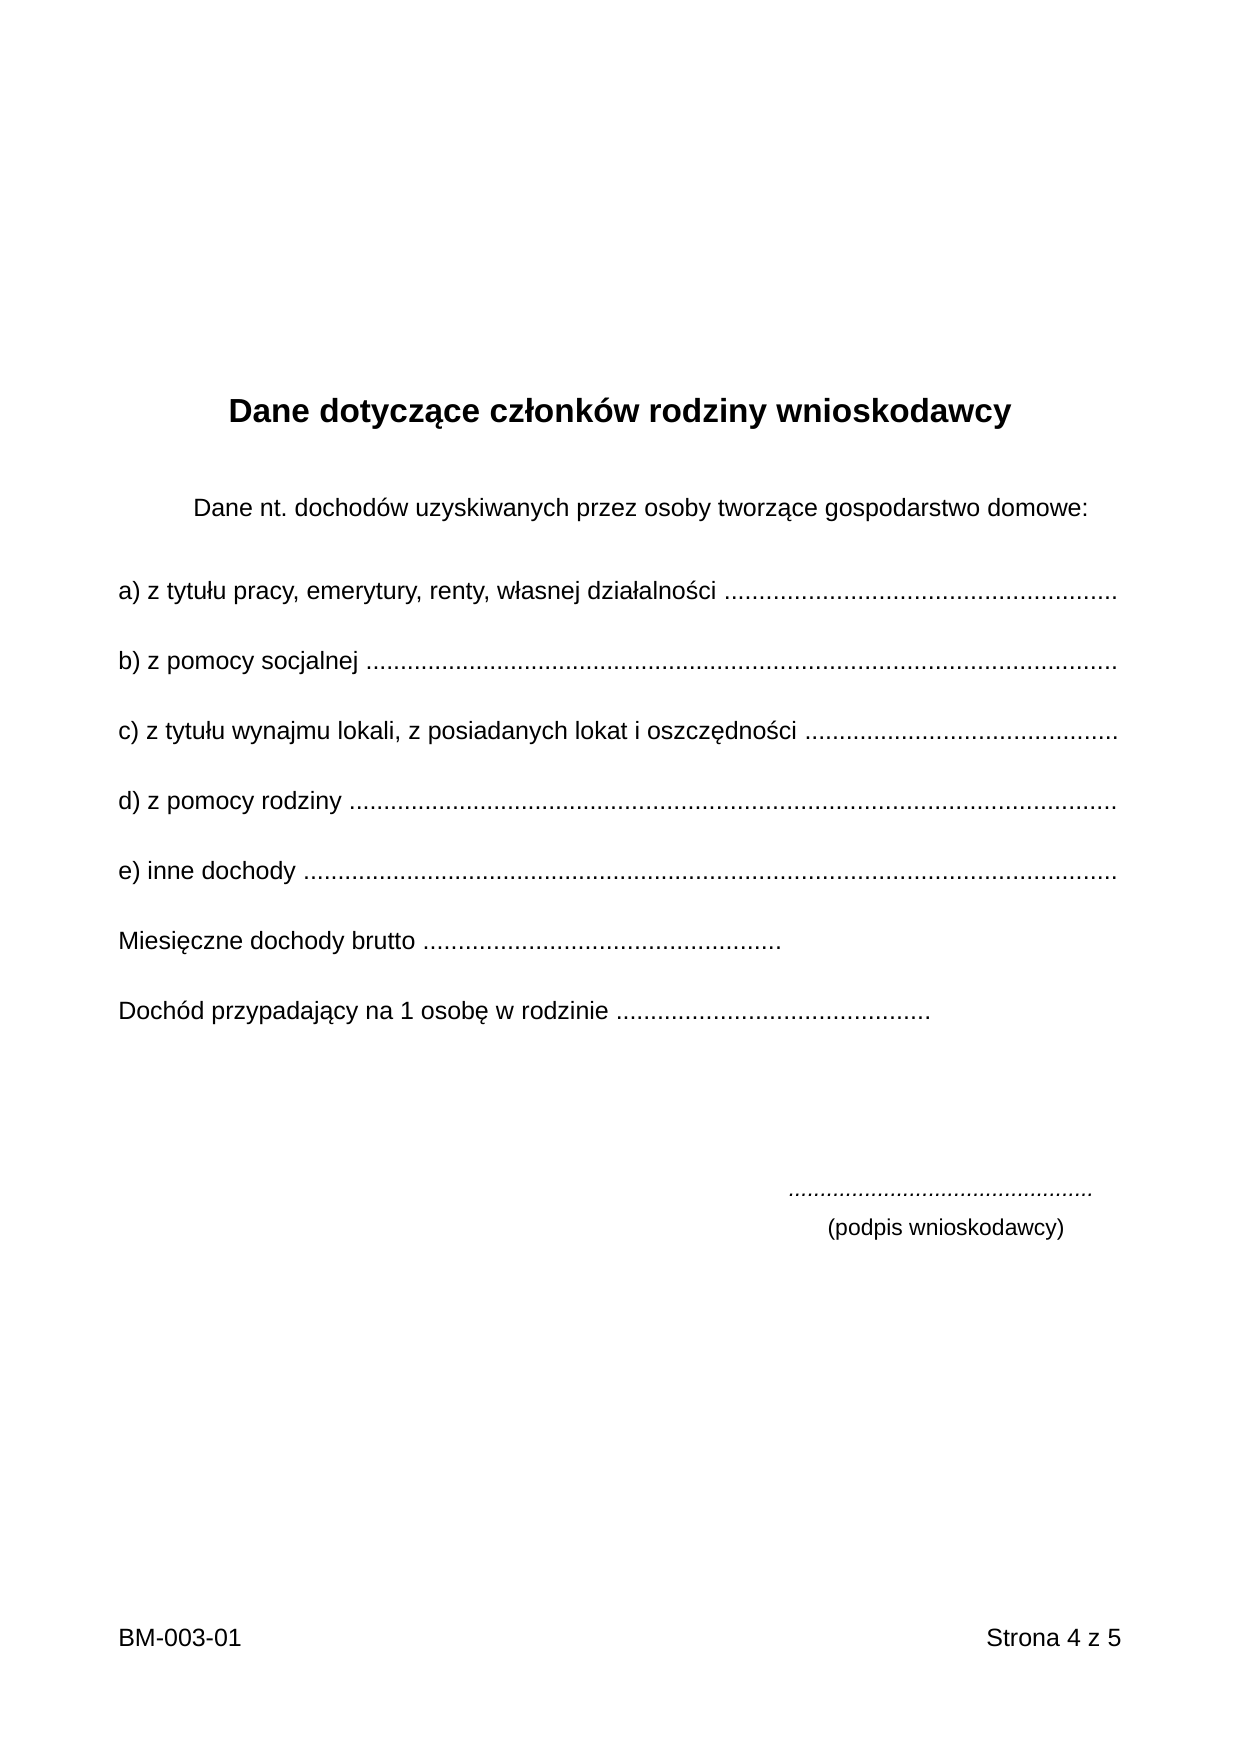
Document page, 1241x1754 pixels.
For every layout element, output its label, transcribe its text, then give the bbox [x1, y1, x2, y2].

text (podpis wnioskodawcy) [827, 1214, 1122, 1240]
list Dane nt. dochodów uzyskiwanych przez osoby tworzące gospodarstwo domowe: [156, 493, 1122, 522]
text e) inne dochody [118, 856, 1122, 885]
text Dochód przypadający na 1 osobę w rodzinie [118, 996, 1122, 1025]
text a) z tytułu pracy, emerytury, renty, własnej działalności [118, 576, 1122, 605]
text ................................................ [788, 1175, 1122, 1201]
text Dane dotyczące członków rodziny wnioskodawcy [118, 392, 1122, 430]
text b) z pomocy socjalnej [118, 646, 1122, 675]
text d) z pomocy rodziny [118, 786, 1122, 815]
text Miesięczne dochody brutto [118, 926, 1122, 955]
text c) z tytułu wynajmu lokali, z posiadanych lokat i oszczędności [118, 716, 1122, 745]
